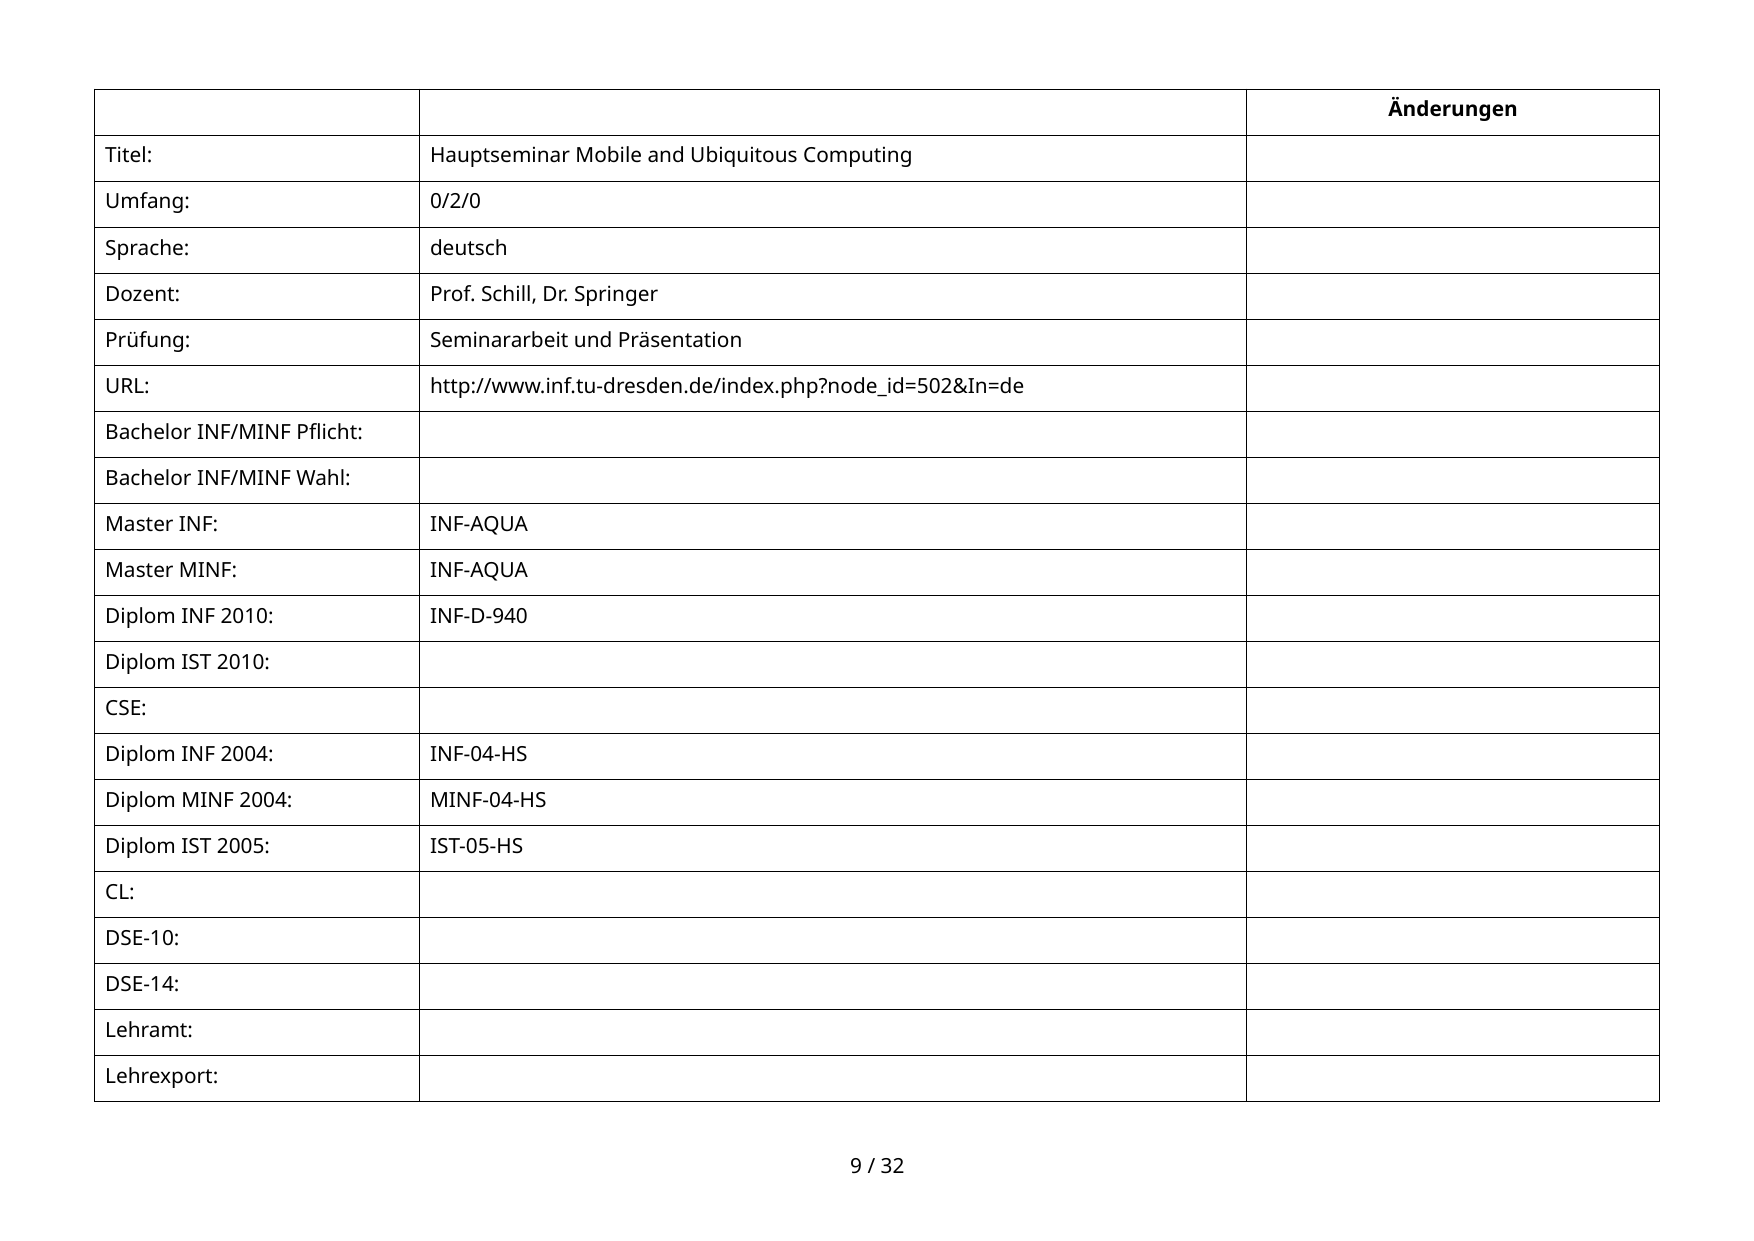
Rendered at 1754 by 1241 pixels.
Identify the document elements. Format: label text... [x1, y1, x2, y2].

table_cell deutsch [420, 228, 1246, 273]
table_cell DSE-14: [95, 964, 419, 1009]
table_cell [1247, 228, 1659, 273]
table_cell [420, 458, 1246, 503]
table_cell [420, 964, 1246, 1009]
table_cell [420, 642, 1246, 687]
table_cell INF-04-HS [420, 734, 1246, 779]
table_cell [1247, 320, 1659, 365]
table_header Änderungen [1247, 90, 1659, 134]
table_cell [1247, 182, 1659, 227]
table_cell [420, 872, 1246, 917]
table_cell CL: [95, 872, 419, 917]
table_cell INF-AQUA [420, 550, 1246, 595]
table_cell Diplom IST 2005: [95, 826, 419, 871]
table_cell MINF-04-HS [420, 780, 1246, 825]
table_cell [1247, 872, 1659, 917]
table_cell [1247, 734, 1659, 779]
table_cell [1247, 688, 1659, 733]
table_cell [1247, 136, 1659, 181]
table_cell [1247, 458, 1659, 503]
table_cell [1247, 504, 1659, 549]
table_cell [420, 688, 1246, 733]
table_cell IST-05-HS [420, 826, 1246, 871]
table_cell [1247, 274, 1659, 319]
table_cell INF-AQUA [420, 504, 1246, 549]
table_cell [420, 1010, 1246, 1055]
table_header [95, 90, 419, 134]
table_cell Lehrexport: [95, 1056, 419, 1101]
table_cell [420, 1056, 1246, 1101]
table_cell Diplom IST 2010: [95, 642, 419, 687]
table_cell CSE: [95, 688, 419, 733]
table_cell [420, 412, 1246, 457]
table_cell Sprache: [95, 228, 419, 273]
table_cell [1247, 642, 1659, 687]
table_cell [420, 918, 1246, 963]
table_cell URL: [95, 366, 419, 411]
table_cell [1247, 550, 1659, 595]
table_cell Titel: [95, 136, 419, 181]
table_cell [1247, 596, 1659, 641]
table_cell Umfang: [95, 182, 419, 227]
table_cell http://www.inf.tu-dresden.de/index.php?node_id=502&In=de [420, 366, 1246, 411]
table_cell [1247, 412, 1659, 457]
table_cell INF-D-940 [420, 596, 1246, 641]
table_cell 0/2/0 [420, 182, 1246, 227]
table_cell Dozent: [95, 274, 419, 319]
table_cell [1247, 826, 1659, 871]
table_cell [1247, 780, 1659, 825]
table_cell [1247, 918, 1659, 963]
table_cell Master INF: [95, 504, 419, 549]
table_cell Diplom MINF 2004: [95, 780, 419, 825]
table_cell Master MINF: [95, 550, 419, 595]
table_cell DSE-10: [95, 918, 419, 963]
table_cell Lehramt: [95, 1010, 419, 1055]
table_cell Hauptseminar Mobile and Ubiquitous Computing [420, 136, 1246, 181]
table_cell [1247, 366, 1659, 411]
table_cell Diplom INF 2004: [95, 734, 419, 779]
table_cell Bachelor INF/MINF Wahl: [95, 458, 419, 503]
table_cell Prof. Schill, Dr. Springer [420, 274, 1246, 319]
table_header [420, 90, 1246, 134]
table_cell Prüfung: [95, 320, 419, 365]
table_cell [1247, 1010, 1659, 1055]
table_cell [1247, 964, 1659, 1009]
table_cell [1247, 1056, 1659, 1101]
table_cell Diplom INF 2010: [95, 596, 419, 641]
table_cell Seminararbeit und Präsentation [420, 320, 1246, 365]
table_cell Bachelor INF/MINF Pflicht: [95, 412, 419, 457]
